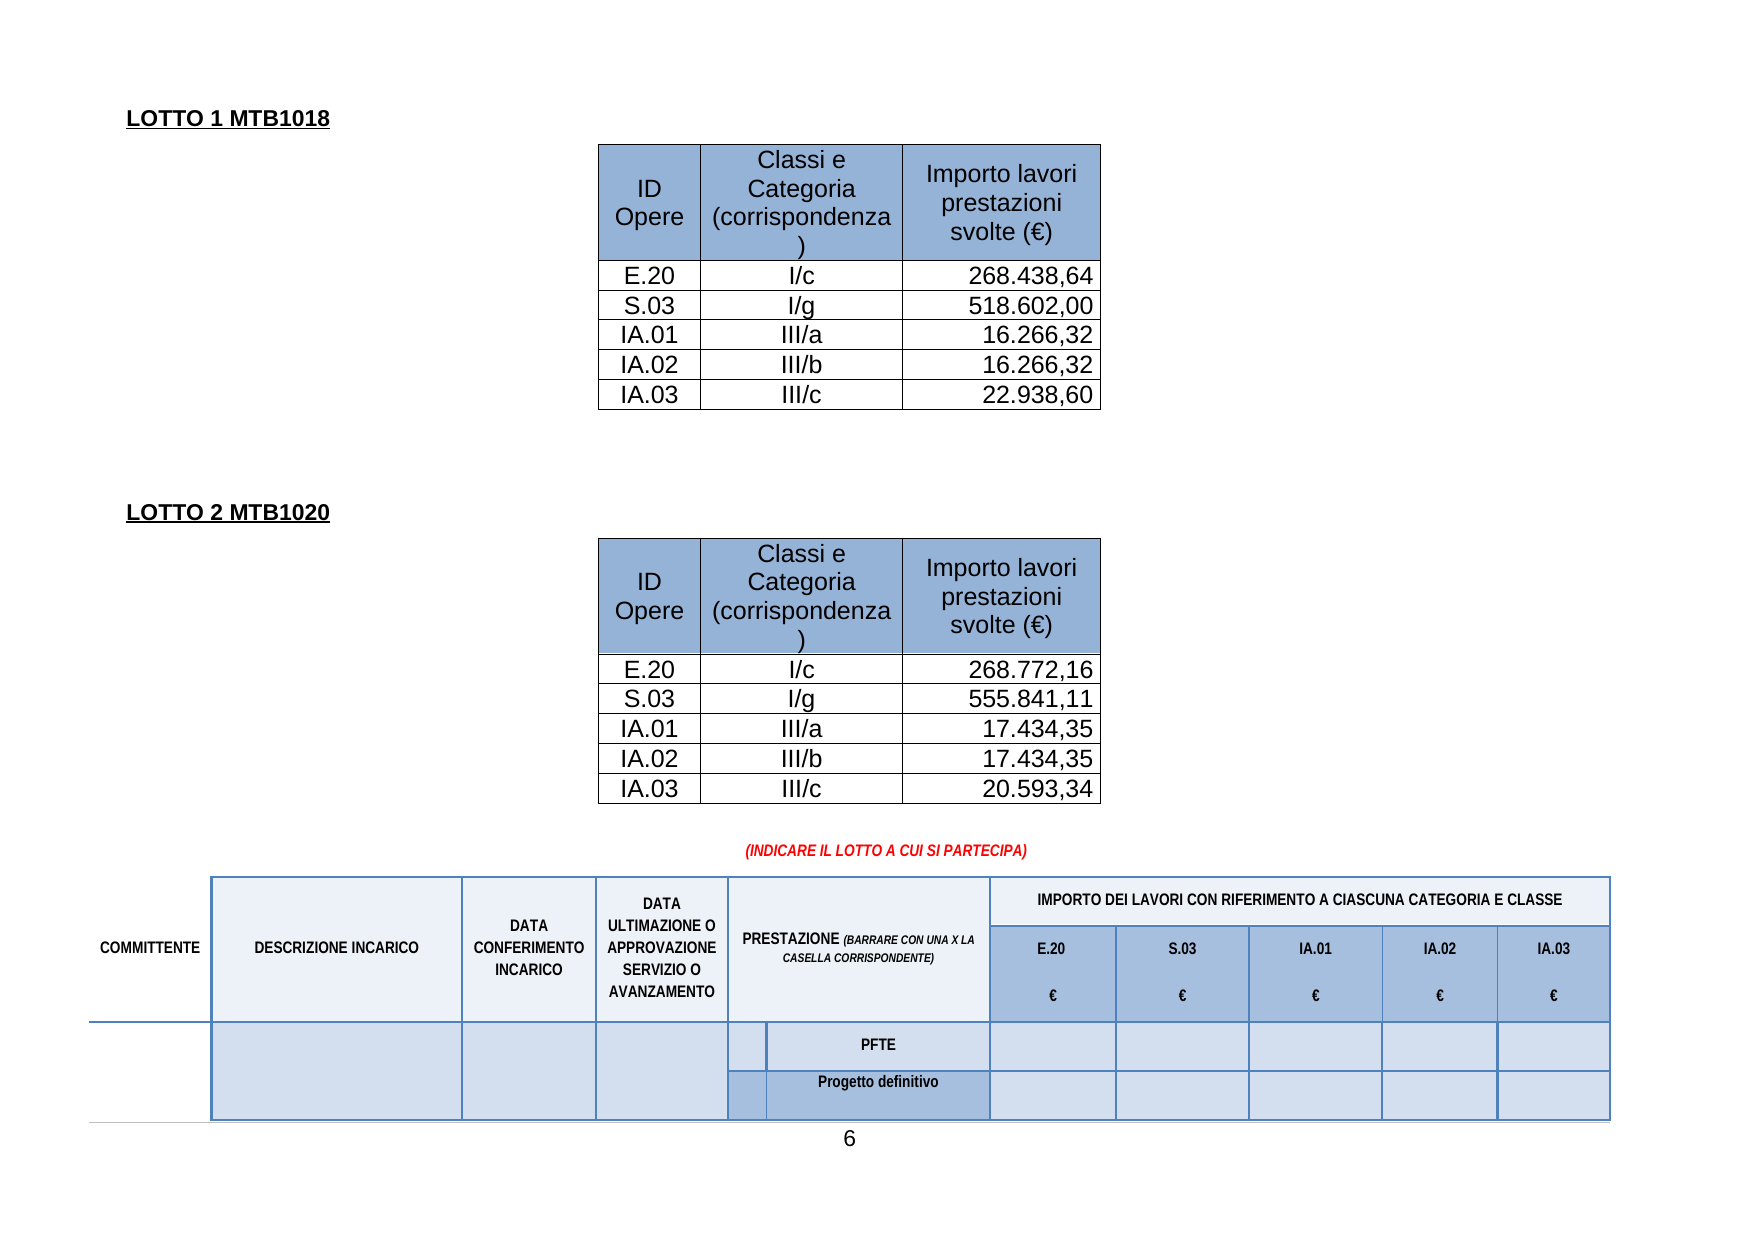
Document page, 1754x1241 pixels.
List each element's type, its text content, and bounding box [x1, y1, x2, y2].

table_cell [1499, 1072, 1609, 1119]
table_cell 17.434,35 [903, 744, 1100, 773]
table_header ID Opere [599, 539, 700, 653]
table_cell III/c [701, 774, 902, 802]
table_header DATA CONFERIMENTO INCARICO [463, 878, 595, 1021]
table_cell [1499, 1023, 1609, 1070]
table_cell IA.03 [599, 380, 700, 409]
table_cell E.20 [599, 655, 700, 683]
table_cell [1117, 1023, 1248, 1070]
table_cell [1117, 1072, 1248, 1119]
table_header Importo lavori prestazioni svolte (€) [903, 539, 1100, 653]
table_header Classi e Categoria (corrispondenza) [701, 145, 902, 260]
table_cell III/a [701, 320, 902, 349]
table_cell 20.593,34 [903, 774, 1100, 802]
table_cell S.03 [599, 684, 700, 713]
table_cell 16.266,32 [903, 350, 1100, 379]
table_cell IA.03 [599, 774, 700, 802]
table_cell 17.434,35 [903, 714, 1100, 743]
table_cell 555.841,11 [903, 684, 1100, 713]
table_cell E.20 [599, 261, 700, 289]
table_cell III/b [701, 350, 902, 379]
table_cell IA.01 [599, 714, 700, 743]
table_header ID Opere [599, 145, 700, 260]
table_header DESCRIZIONE INCARICO [213, 878, 461, 1021]
table_cell [991, 1023, 1115, 1070]
table_cell [1383, 1072, 1496, 1119]
table_cell E.20 € [991, 927, 1115, 1021]
table_cell [1250, 1072, 1381, 1119]
table_cell III/b [701, 744, 902, 773]
table_cell I/g [701, 684, 902, 713]
table_header Classi e Categoria (corrispondenza) [701, 539, 902, 653]
table_cell III/a [701, 714, 902, 743]
table_cell I/g [701, 291, 902, 319]
table_header DATA ULTIMAZIONE O APPROVAZIONE SERVIZIO O AVANZAMENTO [597, 878, 727, 1021]
table_cell Progetto definitivo [767, 1072, 989, 1119]
table_cell PFTE [768, 1023, 989, 1070]
table_cell [213, 1023, 461, 1119]
table_cell [729, 1072, 766, 1119]
table_header COMMITTENTE [89, 876, 210, 1021]
table_cell IA.02 [599, 744, 700, 773]
table_cell S.03 [599, 291, 700, 319]
table_cell IA.02 € [1383, 927, 1497, 1021]
table_cell 16.266,32 [903, 320, 1100, 349]
text LOTTO 1 MTB1018 [126, 105, 1610, 131]
table_cell [729, 1023, 765, 1070]
table_cell IA.01 € [1250, 927, 1382, 1021]
text LOTTO 2 MTB1020 [126, 499, 1610, 525]
table_header PRESTAZIONE (BARRARE CON UNA X LA CASELLA CORRISPONDENTE) [729, 878, 989, 1021]
table_cell S.03 € [1117, 927, 1248, 1021]
table_cell [463, 1023, 595, 1119]
table_cell [1250, 1023, 1381, 1070]
table_header IMPORTO DEI LAVORI CON RIFERIMENTO A CIASCUNA CATEGORIA E CLASSE [991, 878, 1609, 924]
table_cell I/c [701, 261, 902, 289]
table_cell 22.938,60 [903, 380, 1100, 409]
table_cell [89, 1023, 210, 1119]
table_cell [1383, 1023, 1496, 1070]
table_cell 268.772,16 [903, 655, 1100, 683]
table_header Importo lavori prestazioni svolte (€) [903, 145, 1100, 260]
text (INDICARE IL LOTTO A CUI SI PARTECIPA) [164, 841, 1610, 860]
table_cell I/c [701, 655, 902, 683]
table_cell [597, 1023, 727, 1119]
table_cell IA.01 [599, 320, 700, 349]
table_cell [991, 1072, 1115, 1119]
table_cell 268.438,64 [903, 261, 1100, 289]
table_cell IA.03 € [1498, 927, 1609, 1021]
table_cell III/c [701, 380, 902, 409]
table_cell 518.602,00 [903, 291, 1100, 319]
table_cell IA.02 [599, 350, 700, 379]
